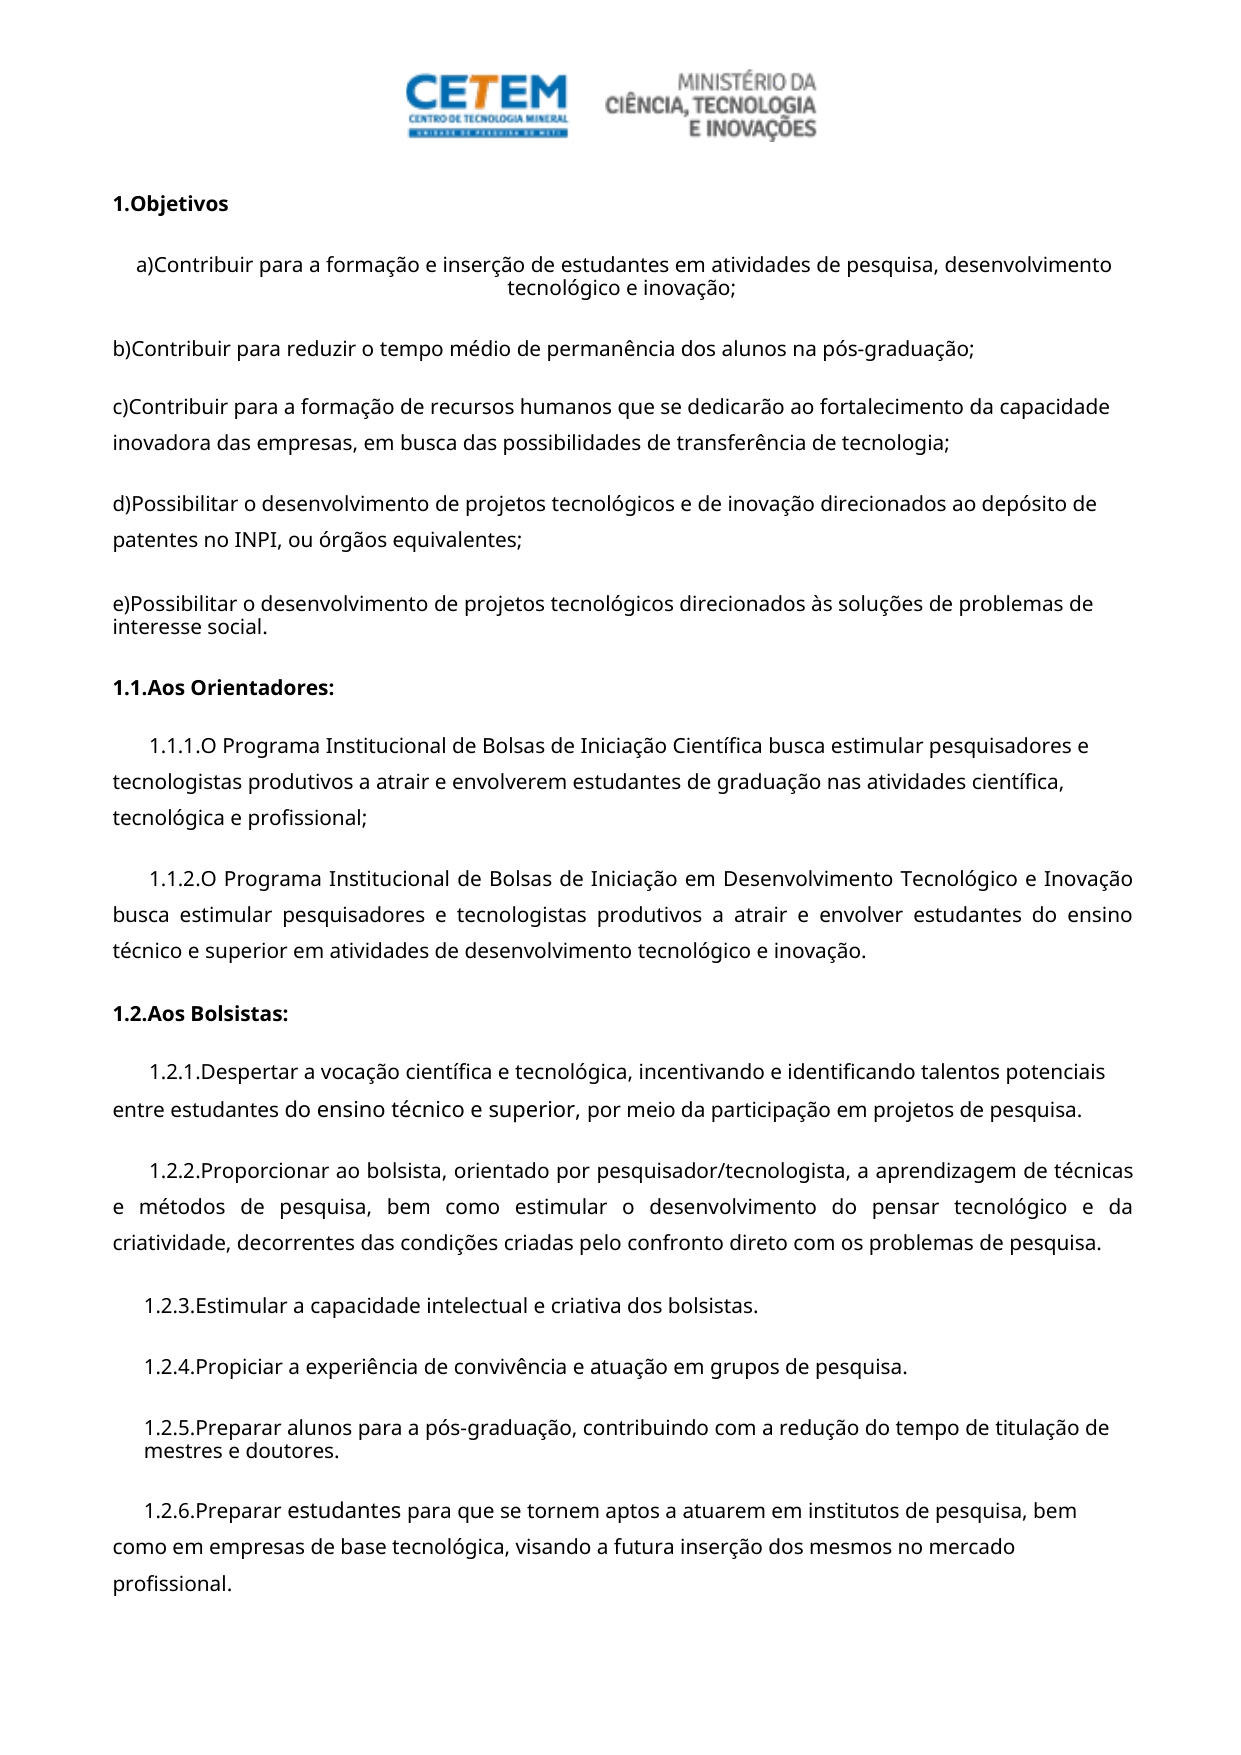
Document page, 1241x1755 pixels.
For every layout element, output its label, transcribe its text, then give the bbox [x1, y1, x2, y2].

text 1.1.2.O Programa Institucional de Bolsas de Iniciação em Desenvolvimento Tecnológico e Inovação busca estimular pesquisadores e tecnologistas produtivos a atrair e envolver estudantes do ensino técnico e superior em atividades de desenvolvimento tecnológico e inovação. [112, 858, 1134, 965]
text 1.Objetivos [112, 193, 1136, 216]
text 1.2.5.Preparar alunos para a pós-graduação, contribuindo com a redução do tempo de titulação de mestres e doutores. [144, 1417, 1136, 1463]
text b)Contribuir para reduzir o tempo médio de permanência dos alunos na pós-graduação; [112, 338, 1136, 361]
text 1.1.Aos Orientadores: [112, 677, 1136, 700]
text 1.1.1.O Programa Institucional de Bolsas de Iniciação Científica busca estimular pesquisadores e tecnologistas produtivos a atrair e envolverem estudantes de graduação nas atividades científica, tecnológica e profissional; [112, 725, 1136, 832]
text 1.2.Aos Bolsistas: [112, 1003, 1136, 1026]
text 1.2.3.Estimular a capacidade intelectual e criativa dos bolsistas. [144, 1295, 1136, 1318]
text e)Possibilitar o desenvolvimento de projetos tecnológicos direcionados às soluções de problemas de interesse social. [112, 593, 1136, 639]
text c)Contribuir para a formação de recursos humanos que se dedicarão ao fortalecimento da capacidade inovadora das empresas, em busca das possibilidades de transferência de tecnologia; [112, 386, 1136, 458]
text a)Contribuir para a formação e inserção de estudantes em atividades de pesquisa, desenvolvimento tecnológico e inovação; [112, 254, 1136, 300]
text 1.2.2.Proporcionar ao bolsista, orientado por pesquisador/tecnologista, a aprendizagem de técnicas e métodos de pesquisa, bem como estimular o desenvolvimento do pensar tecnológico e da criatividade, decorrentes das condições criadas pelo confronto direto com os problemas de pesquisa. [112, 1150, 1134, 1257]
text 1.2.4.Propiciar a experiência de convivência e atuação em grupos de pesquisa. [144, 1356, 1136, 1379]
text 1.2.1.Despertar a vocação científica e tecnológica, incentivando e identificando talentos potenciais entre estudantes do ensino técnico e superior, por meio da participação em projetos de pesquisa. [112, 1050, 1136, 1124]
text 1.2.6.Preparar estudantes para que se tornem aptos a atuarem em institutos de pesquisa, bem como em empresas de base tecnológica, visando a futura inserção dos mesmos no mercado profissional. [112, 1489, 1136, 1598]
text d)Possibilitar o desenvolvimento de projetos tecnológicos e de inovação direcionados ao depósito de patentes no INPI, ou órgãos equivalentes; [112, 483, 1136, 555]
